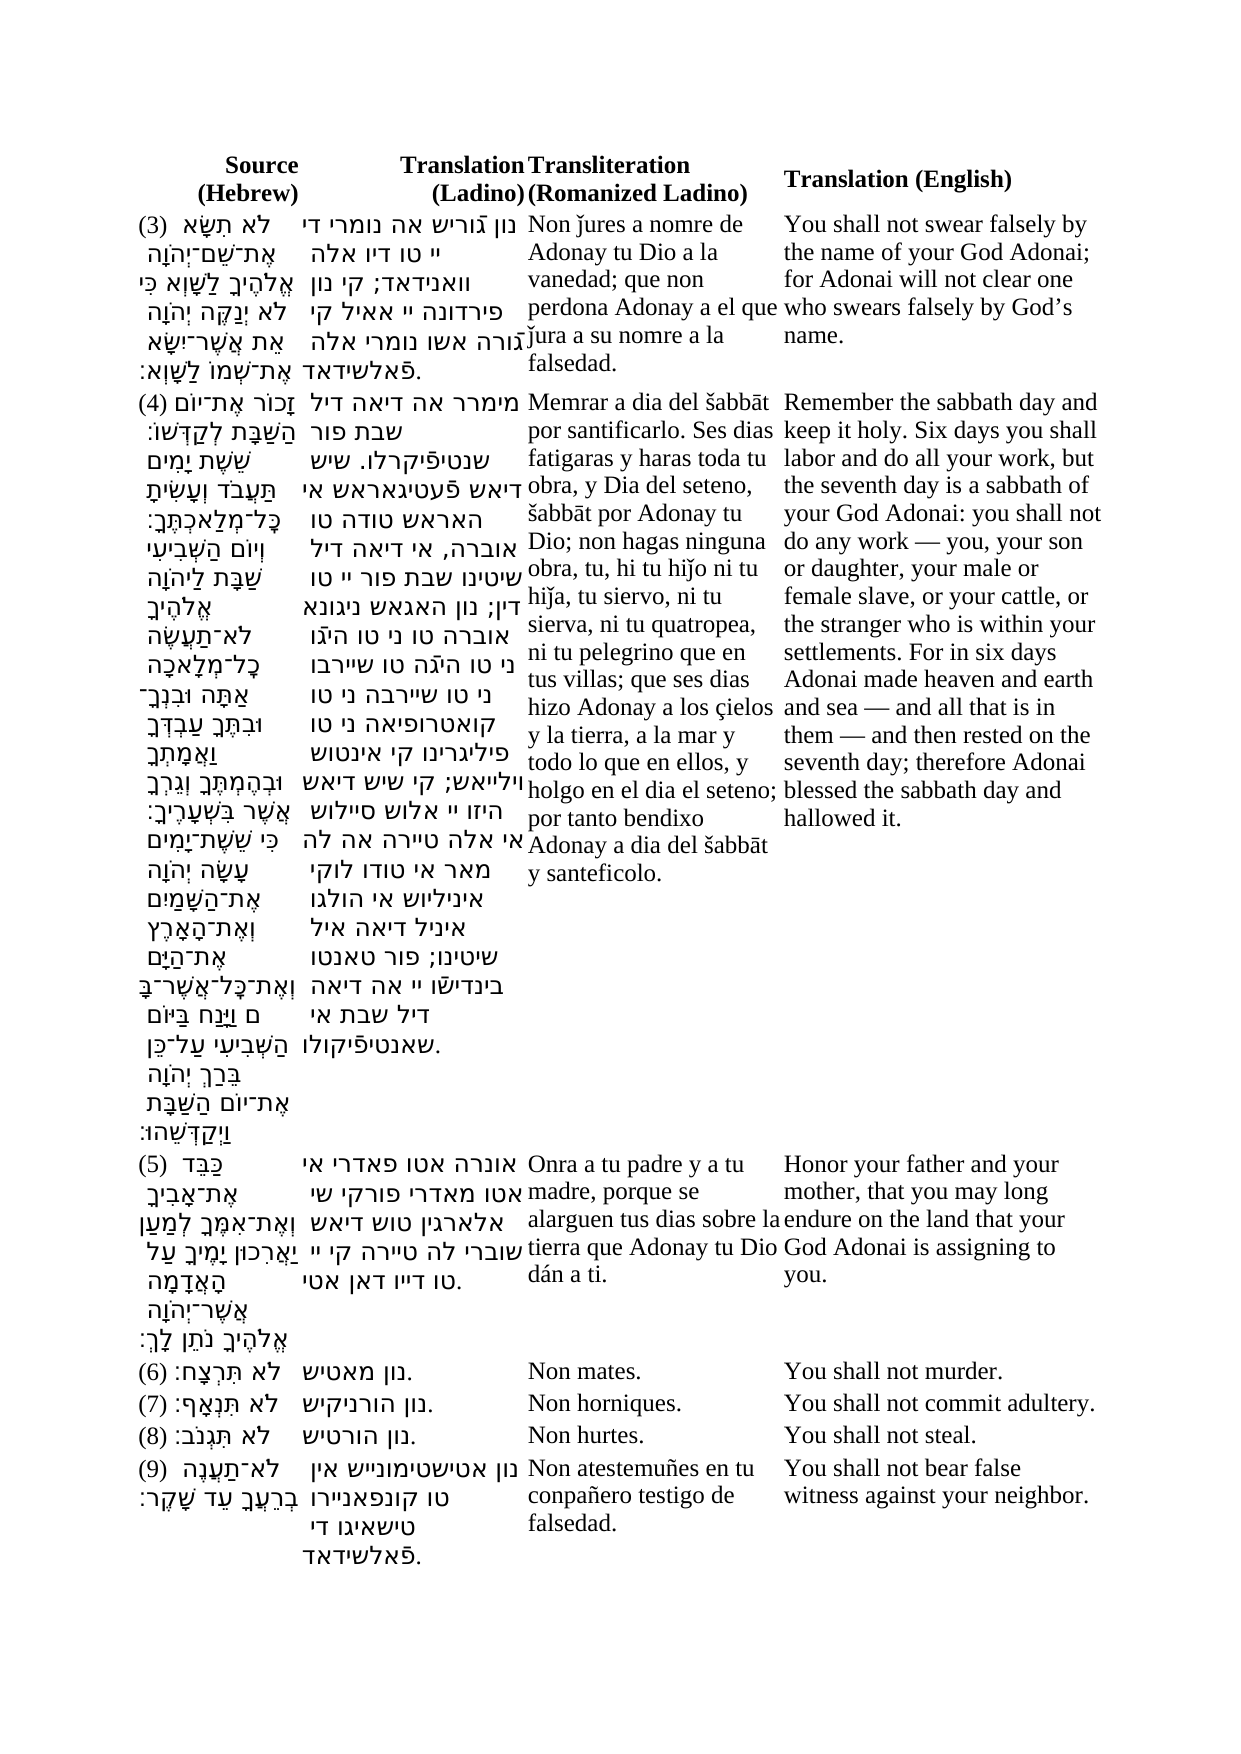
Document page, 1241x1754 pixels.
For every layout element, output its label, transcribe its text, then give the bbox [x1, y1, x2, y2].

table_cell מימרר אה דיאה דיל שבת פור שנטיפֿיקרלו. שיש דיאש פֿעטיגאראש אי האראש טודה טו אוברה, אי דיאה דיל שיטינו שבת פור יי טו דין; נון האגאש ניגונא אוברה טו ני טו היגֿו ני טו היגֿה טו שיירבו ני טו שיירבה ני טו קואטרופיאה ני טו פיליגרינו קי אינטוש וילייאש; קי שיש דיאש היזו יי אלוש סיילוש אי אלה טיירה אה לה מאר אי טודו לוקי איניליוש אי הולגו איניל דיאה איל שיטינו; פור טאנטו בינדישֿו יי אה דיאה דיל שבת אי שאנטיפֿיקולו. [300, 387, 526, 1148]
table_cell Memrar a dia del šabbāt por santificarlo. Ses dias fatigaras y haras toda tu obra, y Dia del seteno, šabbāt por Adonay tu Dio; non hagas ninguna obra, tu, hi tu hiǰo ni tu hiǰa, tu siervo, ni tu sierva, ni tu quatropea, ni tu pelegrino que en tus villas; que ses dias hizo Adonay a los çielos y la tierra, a la mar y todo lo que en ellos, y holgo en el dia el seteno; por tanto bendixo Adonay a dia del šabbāt y santeficolo. [526, 387, 782, 1148]
table_cell (6) לֹא תִּרְצָ͏ח׃ [137, 1355, 300, 1388]
table_cell Non atestemuñes en tu conpañero testigo de falsedad. [526, 1452, 782, 1572]
table_cell (5) כַּבֵּד אֶת־אָבִיךָ וְאֶת־אִמֶּךָ לְמַעַן יַאֲרִכוּן יָמֶיךָ עַל הָאֲדָמָה אֲשֶׁר־יְהֹוָה אֱלֹהֶיךָ נֹתֵן לָךְ׃ [137, 1148, 300, 1355]
table_cell Non hurtes. [526, 1420, 782, 1452]
table_cell (8) לֹא תִּגְנֹב׃ [137, 1420, 300, 1452]
table_cell (3) לֹא תִשָּׂא אֶת־שֵׁם־יְהֹוָה אֱלֹהֶיךָ לַשָּׁוְא כִּי לֹא יְנַקֶּה יְהֹוָה אֵת אֲשֶׁר־יִשָּׂא אֶת־שְׁמוֹ לַשָּׁוְא׃ [137, 209, 300, 387]
table_cell נון גֿוריש אה נומרי די יי טו דיו אלה וואנידאד; קי נון פירדונה יי אאיל קי גֿורה אשו נומרי אלה פֿאלשידאד. [300, 209, 526, 387]
table_cell Remember the sabbath day and keep it holy. Six days you shall labor and do all your work, but the seventh day is a sabbath of your God Adonai: you shall not do any work — you, your son or daughter, your male or female slave, or your cattle, or the stranger who is within your settlements. For in six days Adonai made heaven and earth and sea — and all that is in them — and then rested on the seventh day; therefore Adonai blessed the sabbath day and hallowed it. [782, 387, 1104, 1148]
table_cell נון מאטיש. [300, 1355, 526, 1388]
table_cell נון הורניקיש. [300, 1388, 526, 1420]
table_cell נון אטישטימונייש אין טו קונפאניירו טישאיגו די פֿאלשידאד. [300, 1452, 526, 1572]
table_header Translation (English) [782, 150, 1104, 208]
table_cell You shall not steal. [782, 1420, 1104, 1452]
table_header Translation (Ladino) [300, 150, 526, 208]
table_cell You shall not commit adultery. [782, 1388, 1104, 1420]
table_cell You shall not bear false witness against your neighbor. [782, 1452, 1104, 1572]
table_cell נון הורטיש. [300, 1420, 526, 1452]
table_cell You shall not swear falsely by the name of your God Adonai; for Adonai will not clear one who swears falsely by God’s name. [782, 209, 1104, 387]
table_header Transliteration (Romanized Ladino) [526, 150, 782, 208]
table_cell Non ǰures a nomre de Adonay tu Dio a la vanedad; que non perdona Adonay a el que ǰura a su nomre a la falsedad. [526, 209, 782, 387]
table_cell (9) לֹא־תַעֲנֶה בְרֵעֲךָ עֵד שָׁקֶר׃ [137, 1452, 300, 1572]
table_cell Honor your father and your mother, that you may long endure on the land that your God Adonai is assigning to you. [782, 1148, 1104, 1355]
table_cell אונרה אטו פאדרי אי אטו מאדרי פורקי שי אלארגין טוש דיאש שוברי לה טיירה קי יי טו דייו דאן אטי. [300, 1148, 526, 1355]
table_cell Non horniques. [526, 1388, 782, 1420]
table_cell Onra a tu padre y a tu madre, porque se alarguen tus dias sobre la tierra que Adonay tu Dio dán a ti. [526, 1148, 782, 1355]
table_cell (4) זָכוֹר אֶת־יוֹם הַשַּׁבָּת לְקַדְּשׁוֹ׃ שֵׁשֶׁת יָמִים תַּעֲבֹד וְעָשִׂיתָ כׇּל־מְלַאכְתֶּךָ׃ וְיוֹם הַשְּׁבִיעִי שַׁבָּת לַיהֹוָה אֱלֹהֶיךָ לֹא־תַעֲשֶׂה כׇל־מְלָאכָה אַתָּה וּבִנְךָ͏־וּבִתֶּךָ עַבְדְּךָ וַאֲמָתְךָ וּבְהֶמְתֶּךָ וְגֵרְךָ אֲשֶׁר בִּשְׁעָרֶיךָ׃ כִּי שֵׁשֶׁת־יָמִים עָשָׂה יְהֹוָה אֶת־הַשָּׁמַיִם וְאֶת־הָאָרֶץ אֶת־הַיָּם וְאֶת־כׇּל־אֲשֶׁר־בָּם וַיָּנַח בַּיּוֹם הַשְּׁבִיעִי עַל־כֵּן בֵּרַךְ יְהֹוָה אֶת־יוֹם הַשַּׁבָּת וַיְקַדְּשֵׁהוּ׃ [137, 387, 300, 1148]
table_cell You shall not murder. [782, 1355, 1104, 1388]
table_cell (7) לֹא תִּנְאָ͏ף׃ [137, 1388, 300, 1420]
table_cell Non mates. [526, 1355, 782, 1388]
table_header Source (Hebrew) [137, 150, 300, 208]
